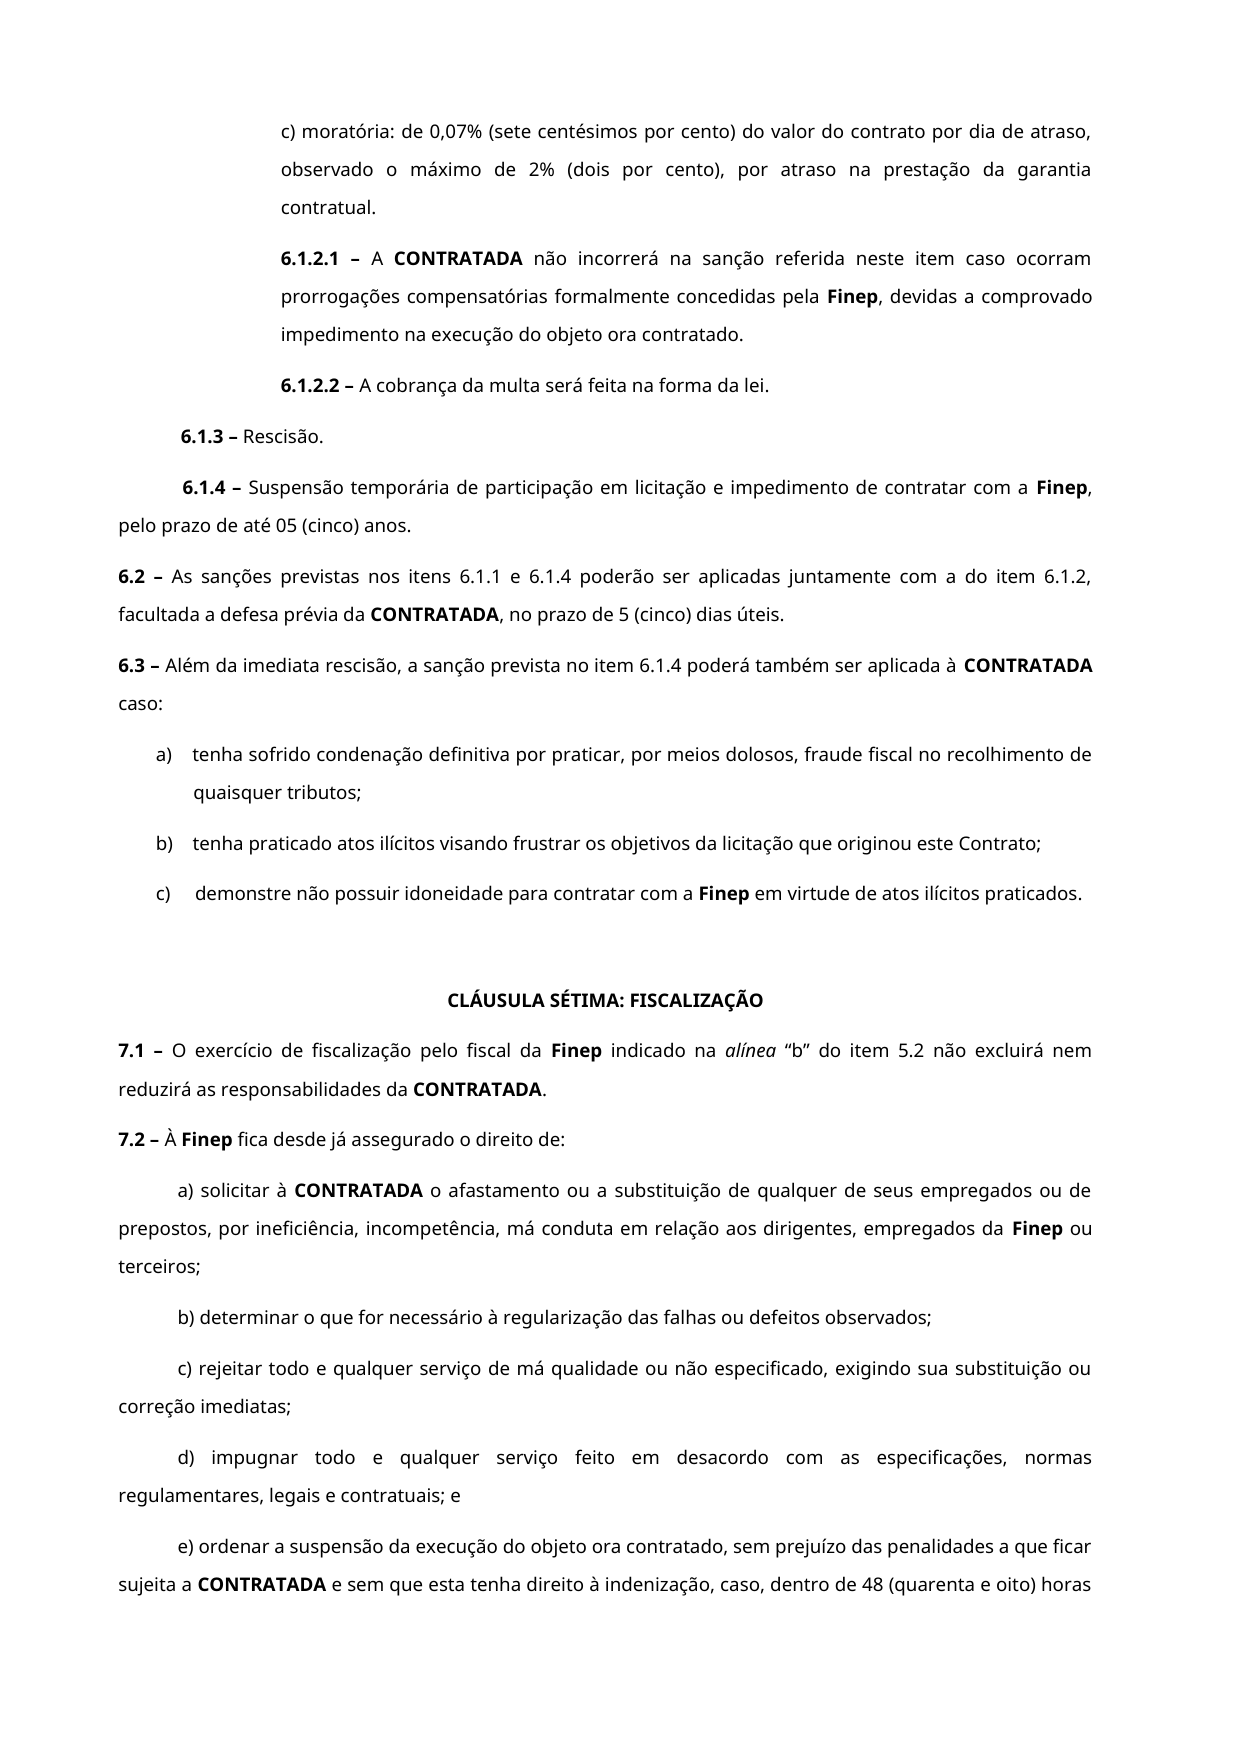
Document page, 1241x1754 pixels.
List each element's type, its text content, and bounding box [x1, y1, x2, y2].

text b) tenha praticado atos ilícitos visando frustrar os objetivos da licitação que originou este Contrato; [156, 830, 1093, 855]
text 6.1.3 – Rescisão. [118, 423, 1093, 449]
text 7.2 – À Finep fica desde já assegurado o direito de: [118, 1127, 1093, 1152]
subtitle CLÁUSULA SÉTIMA: FISCALIZAÇÃO [118, 987, 1093, 1012]
text e) ordenar a suspensão da execução do objeto ora contratado, sem prejuízo das penalidades a que ficar sujeita a CONTRATADA e sem que esta tenha direito à indenização, caso, dentro de 48 (quarenta e oito) horas [118, 1533, 1093, 1597]
text 7.1 – O exercício de fiscalização pelo fiscal da Finep indicado na alínea “b” do item 5.2 não excluirá nem reduzirá as responsabilidades da CONTRATADA. [118, 1038, 1093, 1101]
text c) moratória: de 0,07% (sete centésimos por cento) do valor do contrato por dia de atraso, observado o máximo de 2% (dois por cento), por atraso na prestação da garantia contratual. [281, 118, 1093, 220]
text a) tenha sofrido condenação definitiva por praticar, por meios dolosos, fraude fiscal no recolhimento de quaisquer tributos; [156, 741, 1093, 804]
text 6.1.2.2 – A cobrança da multa será feita na forma da lei. [281, 372, 1093, 398]
text 6.3 – Além da imediata rescisão, a sanção prevista no item 6.1.4 poderá também ser aplicada à CONTRATADA caso: [118, 652, 1093, 716]
text d) impugnar todo e qualquer serviço feito em desacordo com as especificações, normas regulamentares, legais e contratuais; e [118, 1444, 1093, 1508]
text 6.1.4 – Suspensão temporária de participação em licitação e impedimento de contratar com a Finep, pelo prazo de até 05 (cinco) anos. [118, 474, 1093, 538]
text 6.1.2.1 – A CONTRATADA não incorrerá na sanção referida neste item caso ocorram prorrogações compensatórias formalmente concedidas pela Finep, devidas a comprovado impedimento na execução do objeto ora contratado. [281, 245, 1093, 347]
text c) demonstre não possuir idoneidade para contratar com a Finep em virtude de atos ilícitos praticados. [156, 881, 1093, 906]
text c) rejeitar todo e qualquer serviço de má qualidade ou não especificado, exigindo sua substituição ou correção imediatas; [118, 1355, 1093, 1419]
text a) solicitar à CONTRATADA o afastamento ou a substituição de qualquer de seus empregados ou de prepostos, por ineficiência, incompetência, má conduta em relação aos dirigentes, empregados da Finep ou terceiros; [118, 1177, 1093, 1279]
text 6.2 – As sanções previstas nos itens 6.1.1 e 6.1.4 poderão ser aplicadas juntamente com a do item 6.1.2, facultada a defesa prévia da CONTRATADA, no prazo de 5 (cinco) dias úteis. [118, 563, 1093, 627]
text b) determinar o que for necessário à regularização das falhas ou defeitos observados; [118, 1304, 1093, 1330]
